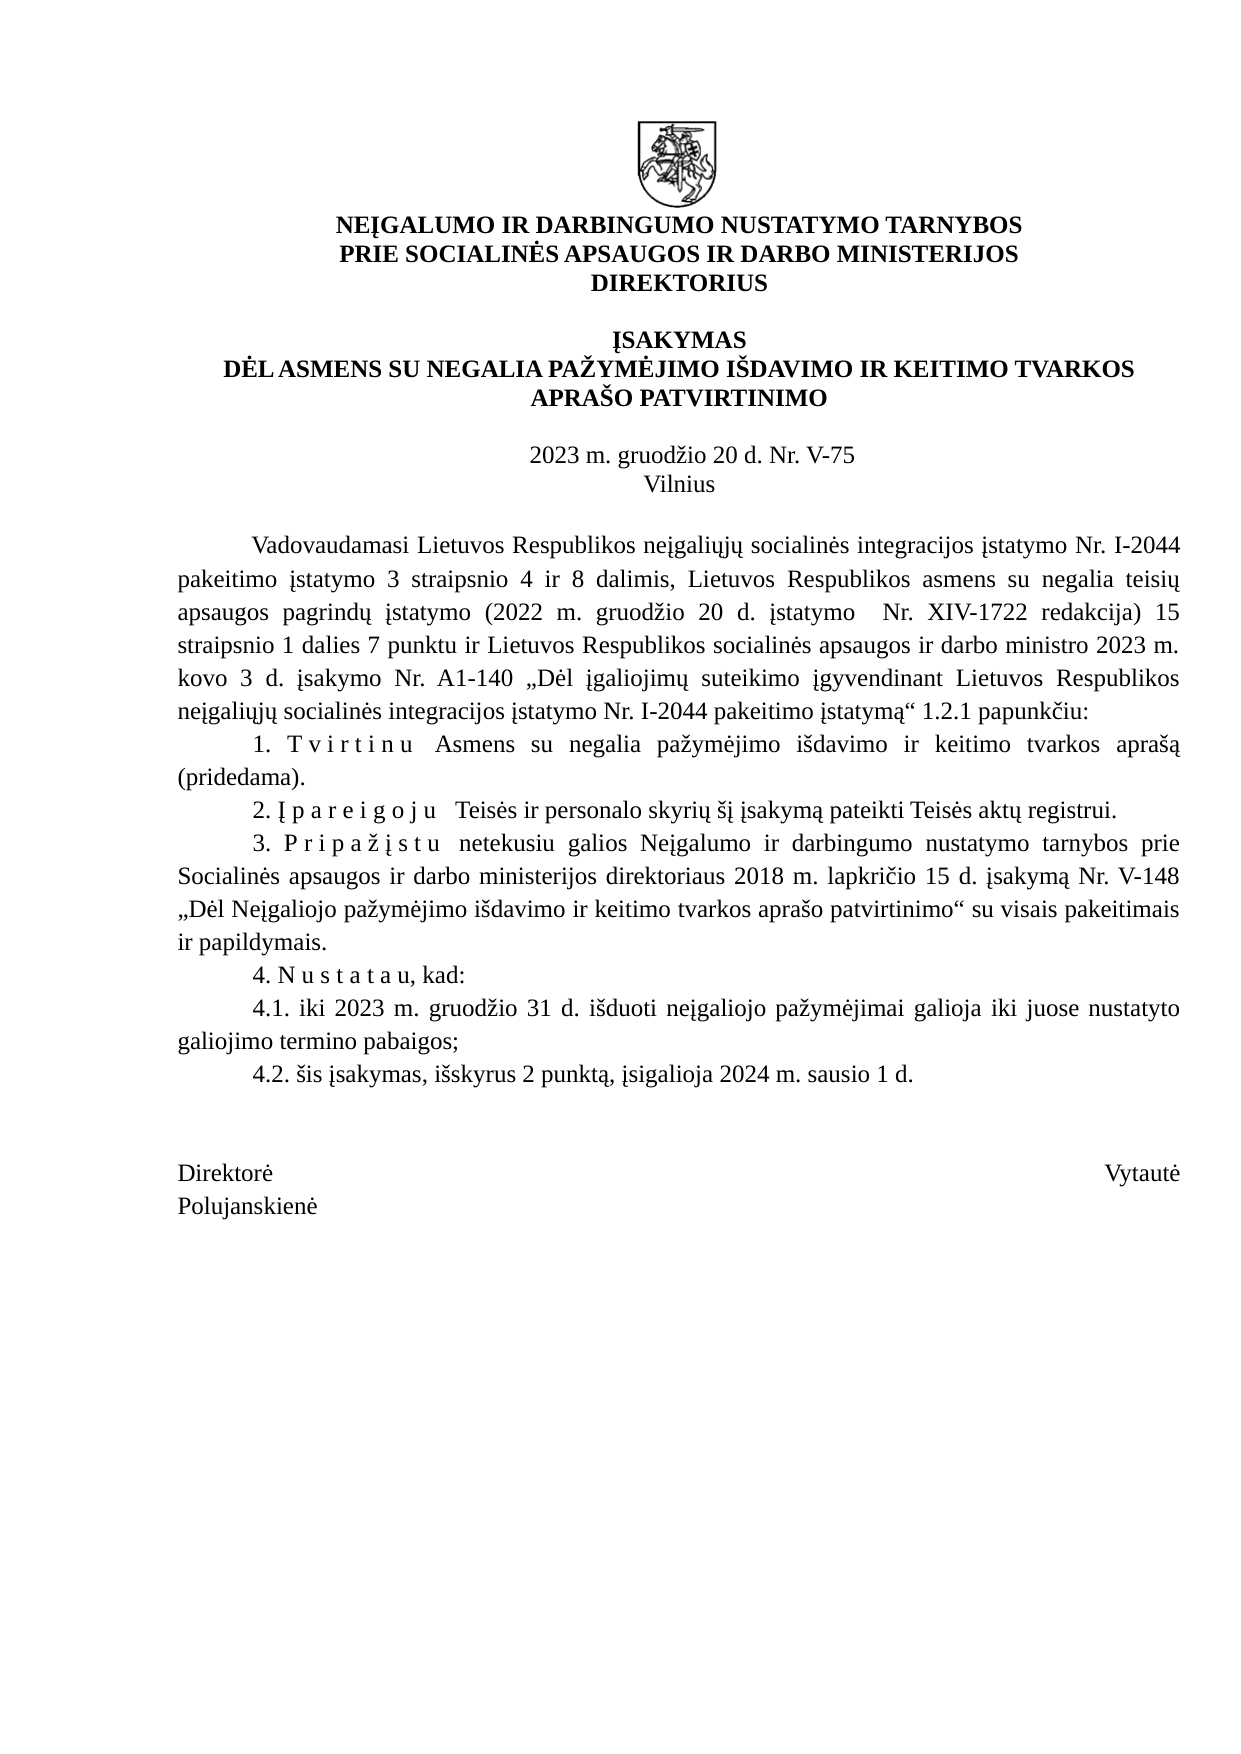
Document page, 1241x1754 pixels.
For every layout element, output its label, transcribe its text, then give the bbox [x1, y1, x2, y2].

text Vilnius [177, 469, 1181, 498]
text 2. Įpareigoju Teisės ir personalo skyrių šį įsakymą pateikti Teisės aktų registrui. [177, 795, 1181, 823]
text Direktorė Vytautė Polujanskienė [177, 1158, 1181, 1220]
text PRIE SOCIALINĖS APSAUGOS IR DARBO MINISTERIJOS [177, 239, 1181, 268]
text 2023 m. gruodžio 20 d. Nr. V-75 [177, 440, 1181, 469]
text 1. Tvirtinu Asmens su negalia pažymėjimo išdavimo ir keitimo tvarkos aprašą (pridedama). [177, 729, 1181, 791]
text NEĮGALUMO IR DARBINGUMO NUSTATYMO TARNYBOS [177, 210, 1181, 239]
text Vadovaudamasi Lietuvos Respublikos neįgaliųjų socialinės integracijos įstatymo Nr. I-2044 pakeitimo įstatymo 3 straipsnio 4 ir 8 dalimis, Lietuvos Respublikos asmens su negalia teisių apsaugos pagrindų įstatymo (2022 m. gruodžio 20 d. įstatymo Nr. XIV-1722 redakcija) 15 straipsnio 1 dalies 7 punktu ir Lietuvos Respublikos socialinės apsaugos ir darbo ministro 2023 m. kovo 3 d. įsakymo Nr. A1-140 „Dėl įgaliojimų suteikimo įgyvendinant Lietuvos Respublikos neįgaliųjų socialinės integracijos įstatymo Nr. I-2044 pakeitimo įstatymą“ 1.2.1 papunkčiu: [177, 531, 1181, 724]
text DIREKTORIUS [177, 268, 1181, 296]
text DĖL ASMENS SU NEGALIA PAŽYMĖJIMO IŠDAVIMO IR KEITIMO TVARKOS APRAŠO PATVIRTINIMO [177, 354, 1181, 411]
text 3. Pripažįstu netekusiu galios Neįgalumo ir darbingumo nustatymo tarnybos prie Socialinės apsaugos ir darbo ministerijos direktoriaus 2018 m. lapkričio 15 d. įsakymą Nr. V-148 „Dėl Neįgaliojo pažymėjimo išdavimo ir keitimo tvarkos aprašo patvirtinimo“ su visais pakeitimais ir papildymais. [177, 828, 1181, 956]
text 4.1. iki 2023 m. gruodžio 31 d. išduoti neįgaliojo pažymėjimai galioja iki juose nustatyto galiojimo termino pabaigos; [177, 993, 1181, 1055]
text 4. N u s t a t a u, kad: [177, 960, 1181, 989]
text ĮSAKYMAS [177, 325, 1181, 354]
text 4.2. šis įsakymas, išskyrus 2 punktą, įsigalioja 2024 m. sausio 1 d. [177, 1059, 1181, 1088]
